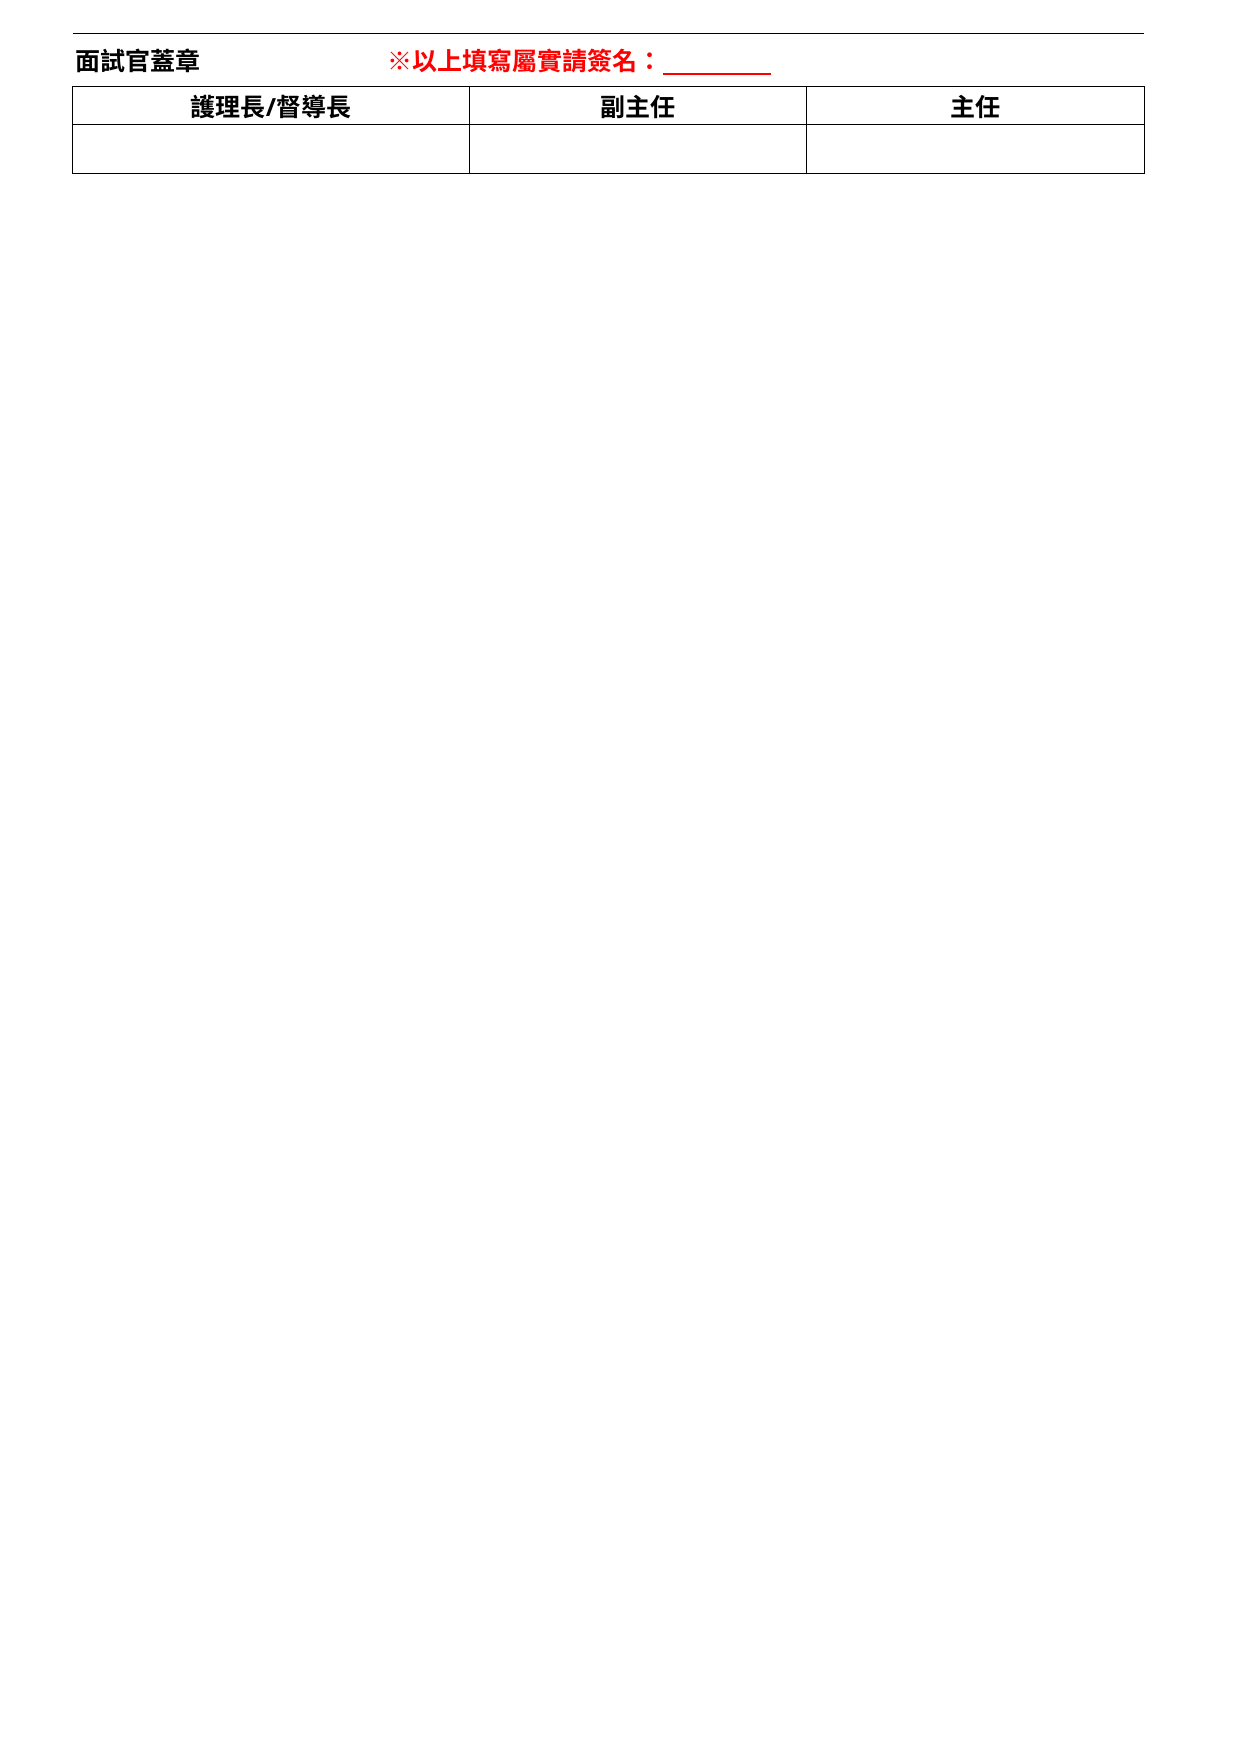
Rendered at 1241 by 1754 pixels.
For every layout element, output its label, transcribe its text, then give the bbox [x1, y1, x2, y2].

table_cell [470, 125, 806, 173]
table_cell 主任 [807, 87, 1144, 124]
table_cell 護理長/督導長 [73, 87, 469, 124]
table_cell 面試官蓋章 ※以上填寫屬實請簽名： [73, 34, 1144, 86]
table_cell [807, 125, 1144, 173]
table_cell 副主任 [470, 87, 806, 124]
table_cell [73, 125, 469, 173]
